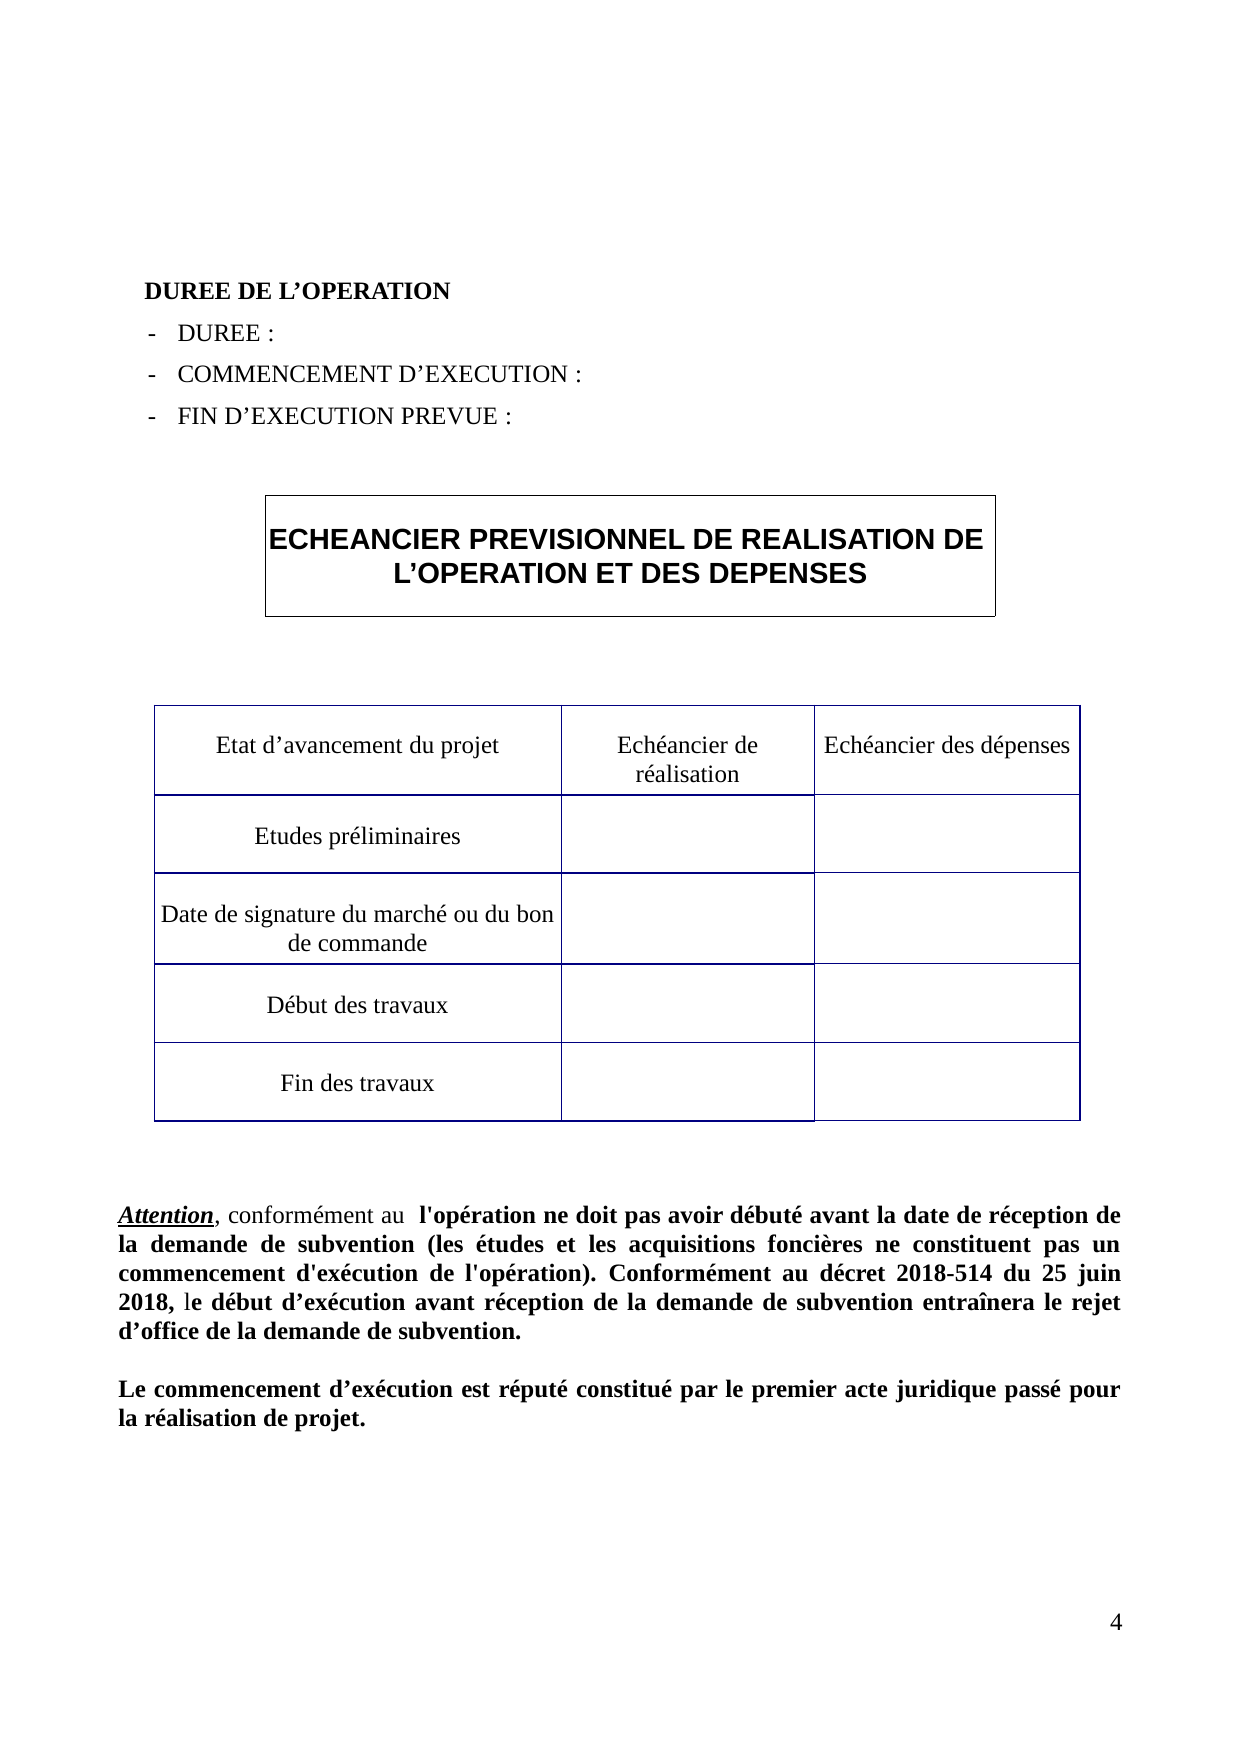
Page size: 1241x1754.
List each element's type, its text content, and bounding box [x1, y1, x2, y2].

text L’OPERATION ET DES DEPENSES [268, 556, 992, 589]
table_header Echéancier de réalisation [562, 706, 814, 794]
table_header Echéancier des dépenses [815, 706, 1079, 794]
text Le commencement d’exécution est réputé constitué par le premier acte juridique passé pour la réalisation de projet. [118, 1374, 1122, 1432]
text Attention, conformément au l'opération ne doit pas avoir débuté avant la date de réception de la demande de subvention (les études et les acquisitions foncières ne constituent pas un commencement d'exécution de l'opération). Conformément au décret 2018-514 du 25 juin 2018, le début d’exécution avant réception de la demande de subvention entraînera le rejet d’office de la demande de subvention. [118, 1200, 1122, 1345]
text ECHEANCIER PREVISIONNEL DE REALISATION DE [268, 522, 992, 556]
table_cell [815, 1043, 1079, 1120]
table_cell [562, 965, 814, 1042]
text  DUREE DE L’OPERATION [118, 276, 1122, 305]
table_cell [815, 964, 1079, 1042]
text - COMMENCEMENT D’EXECUTION : [148, 359, 1122, 388]
table_cell [815, 873, 1079, 963]
table_cell [562, 1043, 814, 1120]
table_cell Début des travaux [155, 965, 561, 1042]
table_cell Date de signature du marché ou du bon de commande [155, 874, 561, 963]
table_cell Etudes préliminaires [155, 796, 561, 872]
table_cell [562, 874, 814, 963]
table_cell [815, 795, 1079, 872]
text - FIN D’EXECUTION PREVUE : [148, 401, 1122, 430]
table_cell [562, 796, 814, 872]
table_header Etat d’avancement du projet [155, 706, 561, 794]
text - DUREE : [148, 317, 1122, 347]
table_cell Fin des travaux [155, 1043, 561, 1120]
